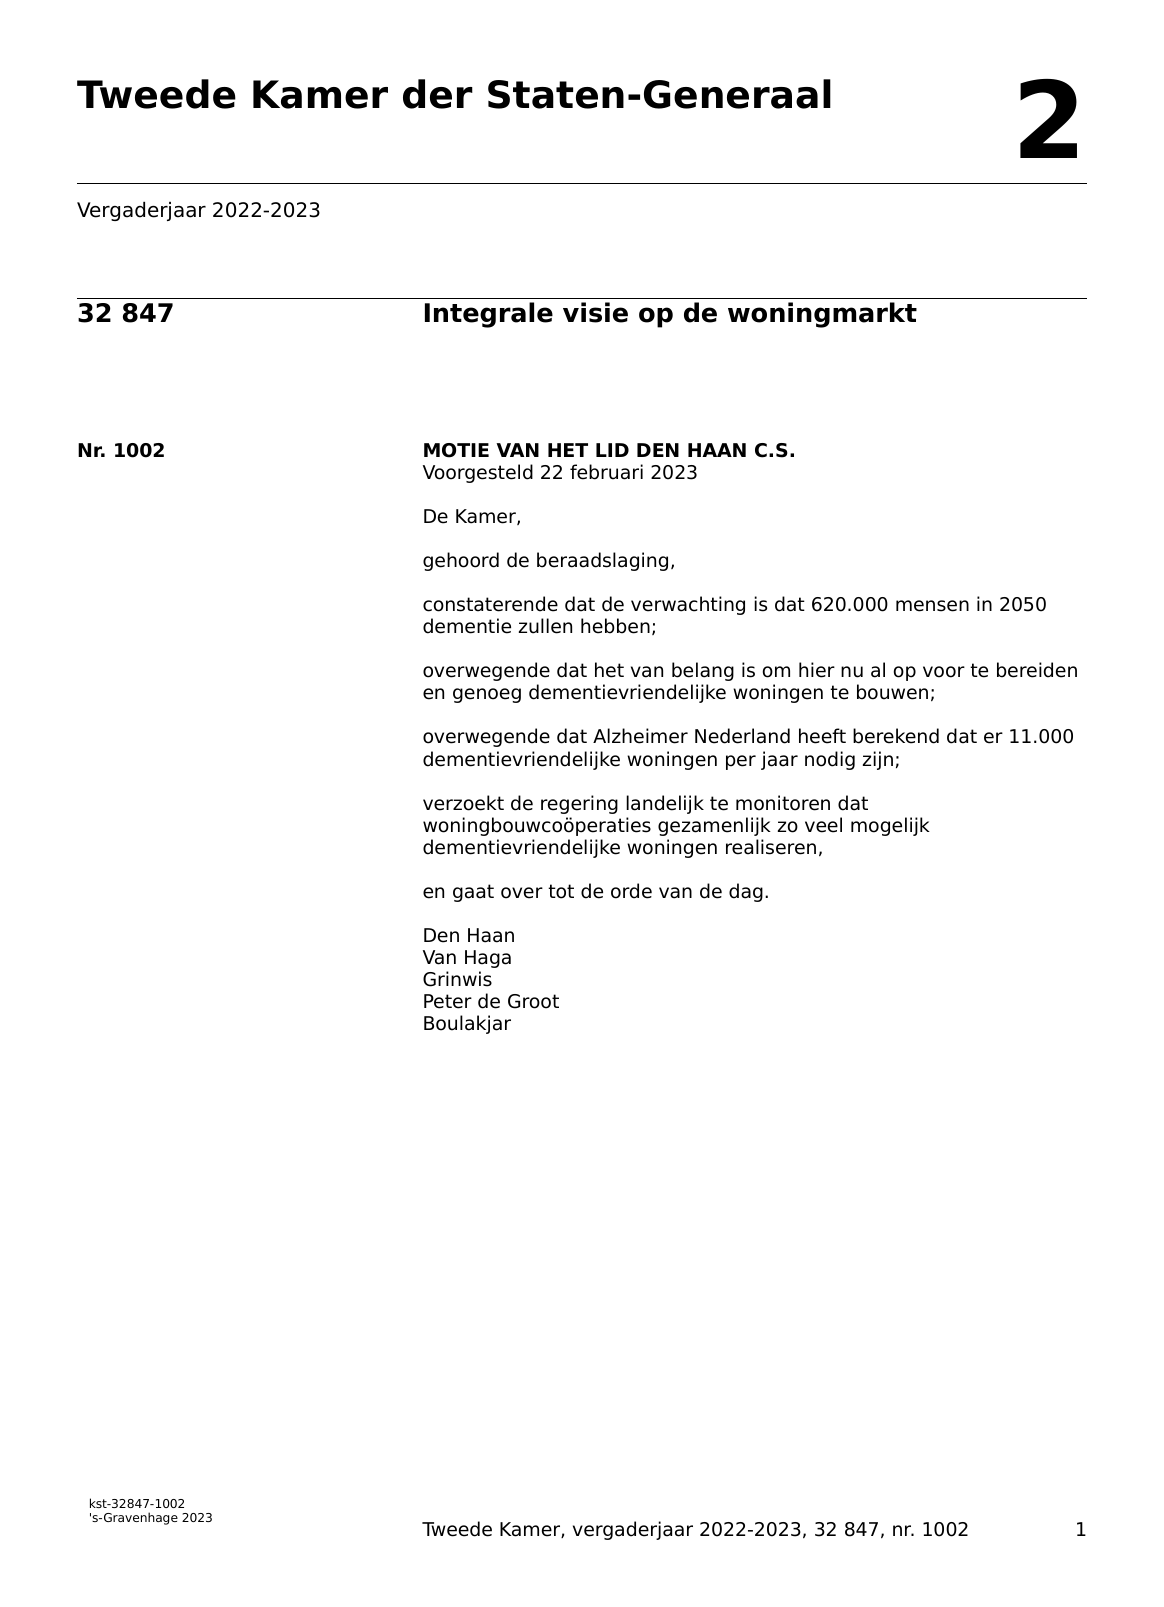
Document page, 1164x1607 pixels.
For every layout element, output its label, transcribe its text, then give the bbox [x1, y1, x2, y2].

table_header Tweede Kamer der Staten-Generaal [77, 59, 886, 183]
text en gaat over tot de orde van de dag. [422, 881, 1087, 903]
text Peter de Groot [422, 991, 1087, 1013]
text constaterende dat de verwachting is dat 620.000 mensen in 2050 dementie zullen hebben; [422, 594, 1087, 638]
table_header 2 [886, 59, 1087, 183]
text gehoord de beraadslaging, [422, 550, 1087, 572]
text Den Haan [422, 925, 1087, 947]
text verzoekt de regering landelijk te monitoren dat woningbouwcoöperaties gezamenlijk zo veel mogelijk dementievriendelijke woningen realiseren, [422, 793, 1087, 858]
text Voorgesteld 22 februari 2023 [422, 462, 1087, 484]
text Boulakjar [422, 1013, 1087, 1035]
text overwegende dat Alzheimer Nederland heeft berekend dat er 11.000 dementievriendelijke woningen per jaar nodig zijn; [422, 726, 1087, 770]
text Grinwis [422, 969, 1087, 991]
text 's-Gravenhage 2023 [88, 1511, 323, 1525]
text Van Haga [422, 947, 1087, 969]
table_cell Vergaderjaar 2022-2023 [77, 184, 1087, 298]
subtitle 32 847 Integrale visie op de woningmarkt [77, 299, 1087, 329]
text overwegende dat het van belang is om hier nu al op voor te bereiden en genoeg dementievriendelijke woningen te bouwen; [422, 660, 1087, 704]
text kst-32847-1002 [88, 1497, 323, 1511]
text De Kamer, [422, 506, 1087, 528]
subtitle Nr. 1002 MOTIE VAN HET LID DEN HAAN C.S. [77, 440, 1087, 462]
